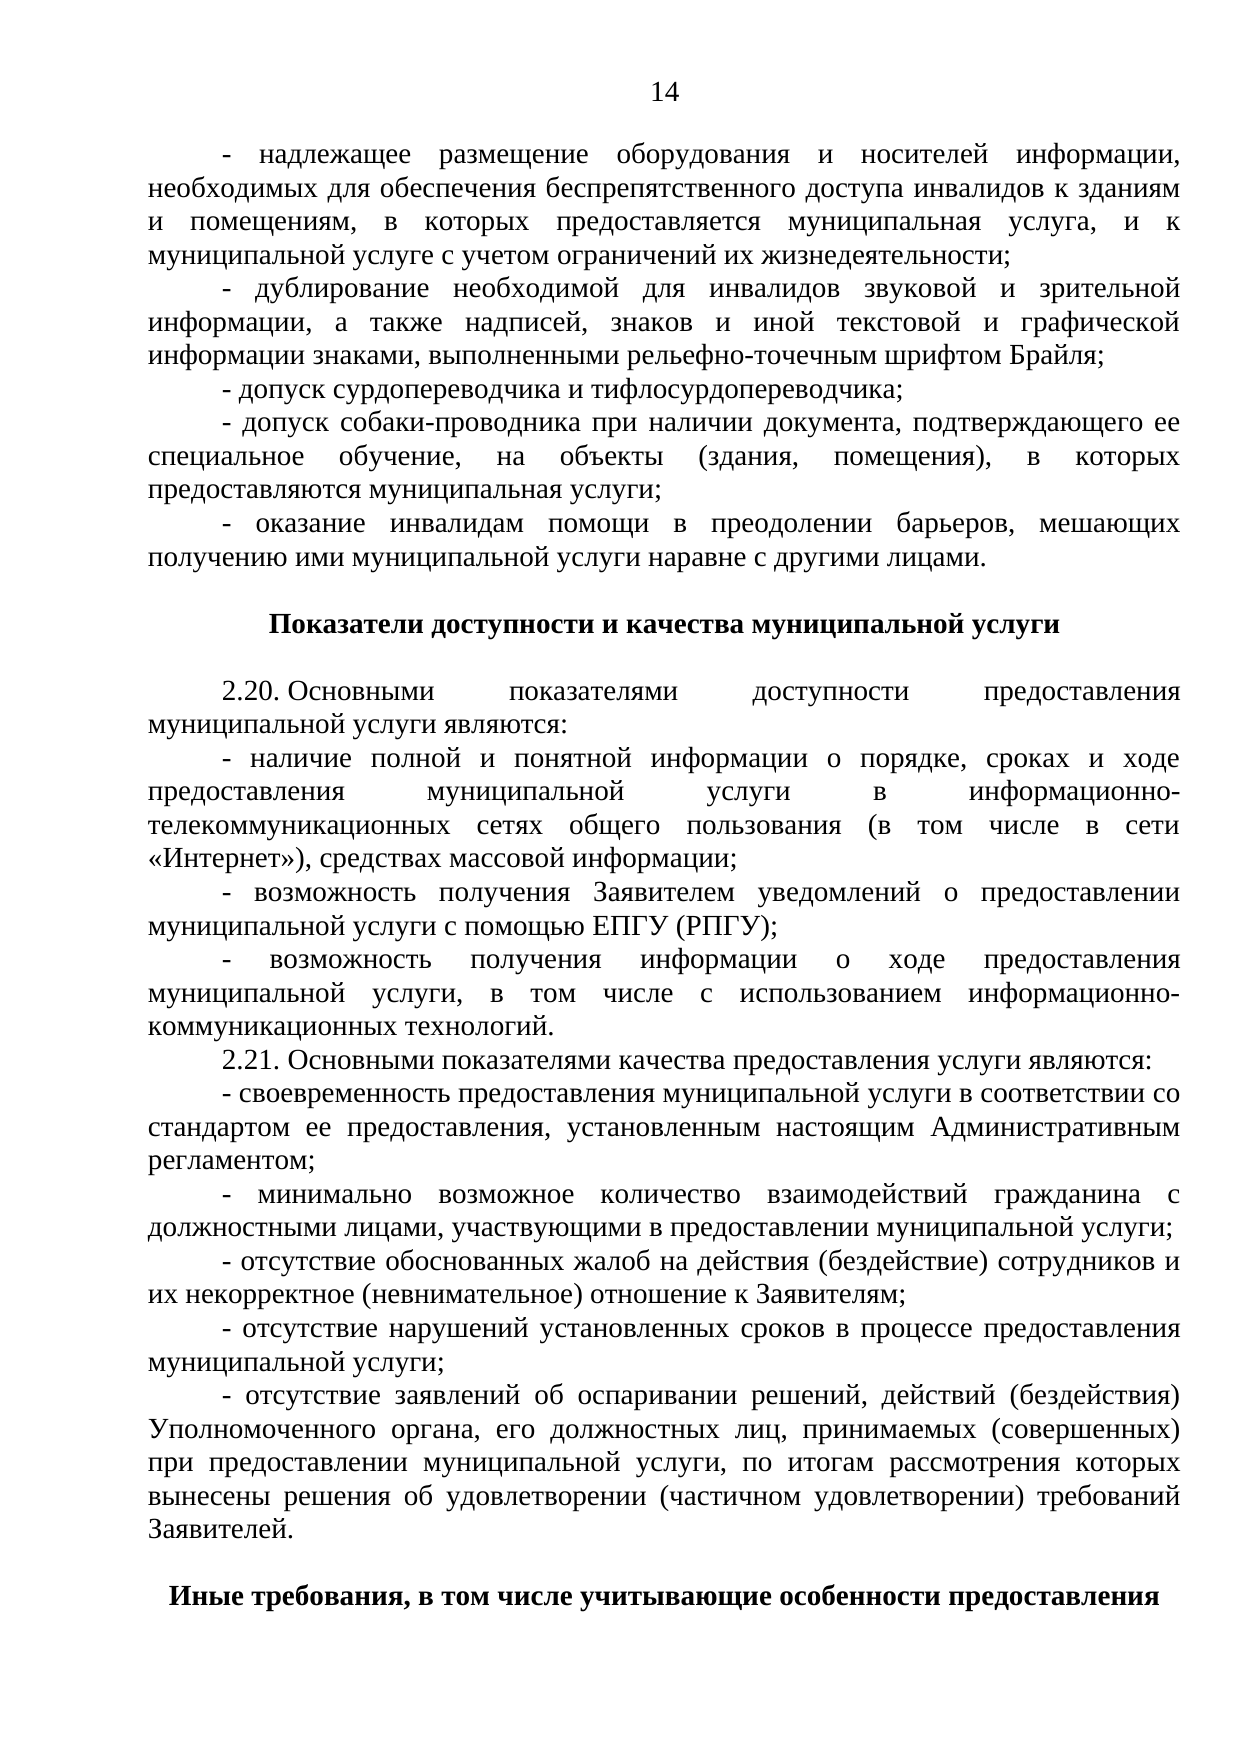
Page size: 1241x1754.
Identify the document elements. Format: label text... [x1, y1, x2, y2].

text - наличие полной и понятной информации о порядке, сроках и ходе предоставления муниципальной услуги в информационно-телекоммуникационных сетях общего пользования (в том числе в сети «Интернет»), средствах массовой информации; [148, 740, 1181, 874]
text Иные требования, в том числе учитывающие особенности предоставления [148, 1578, 1181, 1612]
text Показатели доступности и качества муниципальной услуги [148, 606, 1181, 639]
text 2.21. Основными показателями качества предоставления услуги являются: [148, 1042, 1181, 1075]
text - возможность получения информации о ходе предоставления муниципальной услуги, в том числе с использованием информационно-коммуникационных технологий. [148, 941, 1181, 1042]
text - дублирование необходимой для инвалидов звуковой и зрительной информации, а также надписей, знаков и иной текстовой и графической информации знаками, выполненными рельефно-точечным шрифтом Брайля; [148, 270, 1181, 371]
text - минимально возможное количество взаимодействий гражданина с должностными лицами, участвующими в предоставлении муниципальной услуги; [148, 1176, 1181, 1243]
text - допуск сурдопереводчика и тифлосурдопереводчика; [148, 371, 1181, 404]
text - отсутствие нарушений установленных сроков в процессе предоставления муниципальной услуги; [148, 1310, 1181, 1377]
text - отсутствие заявлений об оспаривании решений, действий (бездействия) Уполномоченного органа, его должностных лиц, принимаемых (совершенных) при предоставлении муниципальной услуги, по итогам рассмотрения которых вынесены решения об удовлетворении (частичном удовлетворении) требований Заявителей. [148, 1377, 1181, 1545]
text - отсутствие обоснованных жалоб на действия (бездействие) сотрудников и их некорректное (невнимательное) отношение к Заявителям; [148, 1243, 1181, 1310]
text 2.20. Основными показателями доступности предоставления муниципальной услуги являются: [148, 673, 1181, 740]
text - своевременность предоставления муниципальной услуги в соответствии со стандартом ее предоставления, установленным настоящим Административным регламентом; [148, 1075, 1181, 1176]
text - надлежащее размещение оборудования и носителей информации, необходимых для обеспечения беспрепятственного доступа инвалидов к зданиям и помещениям, в которых предоставляется муниципальная услуга, и к муниципальной услуге с учетом ограничений их жизнедеятельности; [148, 136, 1181, 270]
text - допуск собаки-проводника при наличии документа, подтверждающего ее специальное обучение, на объекты (здания, помещения), в которых предоставляются муниципальная услуги; [148, 404, 1181, 505]
text - возможность получения Заявителем уведомлений о предоставлении муниципальной услуги с помощью ЕПГУ (РПГУ); [148, 874, 1181, 941]
text - оказание инвалидам помощи в преодолении барьеров, мешающих получению ими муниципальной услуги наравне с другими лицами. [148, 505, 1181, 572]
